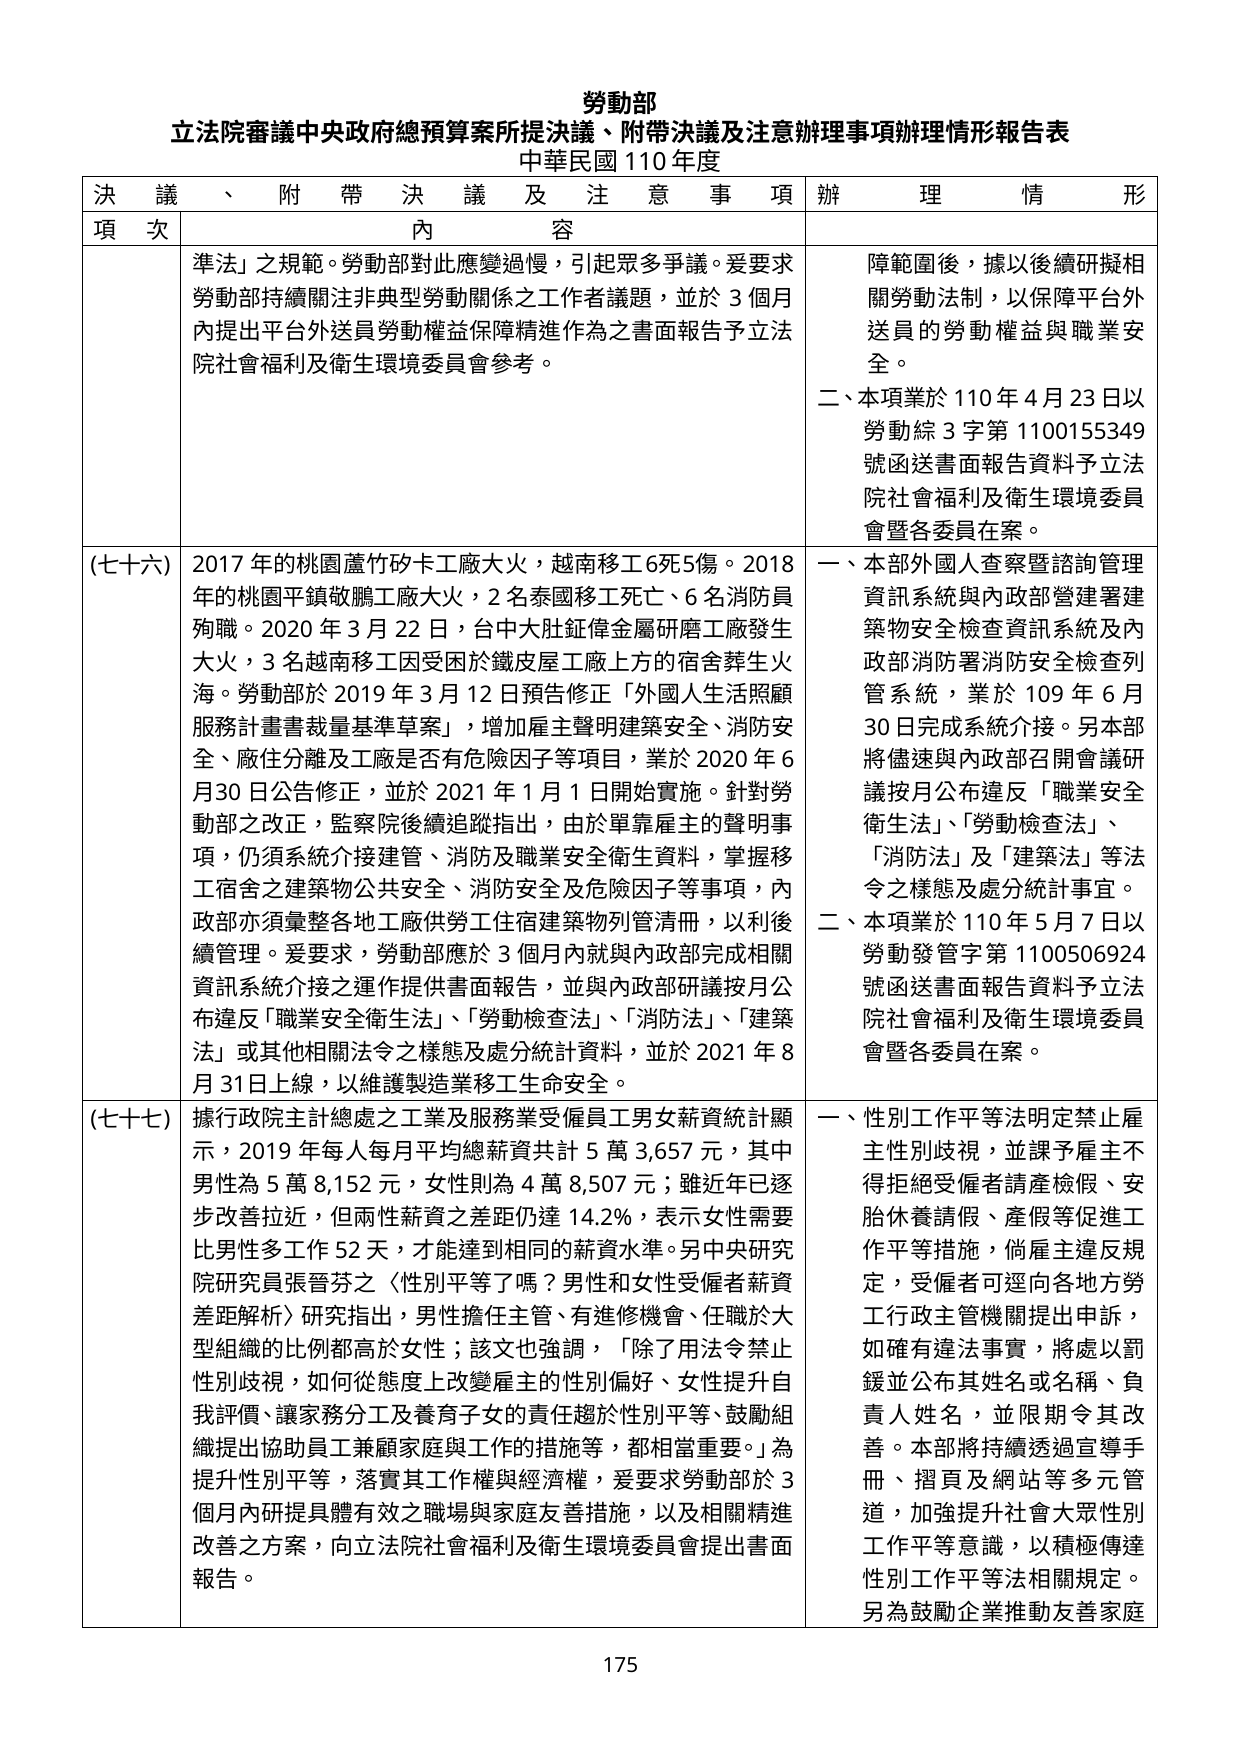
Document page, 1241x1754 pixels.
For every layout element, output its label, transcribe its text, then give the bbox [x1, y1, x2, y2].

table_cell 2017 年的桃園蘆竹矽卡工廠大火，越南移工6死5傷。2018 年的桃園平鎮敬鵬工廠大火，2 名泰國移工死亡、6 名消防員殉職。2020 年 3 月 22 日，台中大肚鉦偉金屬研磨工廠發生大火，3 名越南移工因受困於鐵皮屋工廠上方的宿舍葬生火海。勞動部於 2019 年 3 月 12 日預告修正「外國人生活照顧服務計畫書裁量基準草案」，增加雇主聲明建築安全、消防安全、廠住分離及工廠是否有危險因子等項目，業於 2020 年 6 月30 日公告修正，並於 2021 年 1 月 1 日開始實施。針對勞動部之改正，監察院後續追蹤指出，由於單靠雇主的聲明事項，仍須系統介接建管、消防及職業安全衛生資料，掌握移工宿舍之建築物公共安全、消防安全及危險因子等事項，內政部亦須彙整各地工廠供勞工住宿建築物列管清冊，以利後續管理。爰要求，勞動部應於 3 個月內就與內政部完成相關資訊系統介接之運作提供書面報告，並與內政部研議按月公布違反「職業安全衛生法」、「勞動檢查法」、「消防法」、「建築法」或其他相關法令之樣態及處分統計資料，並於 2021 年 8 月 31日上線，以維護製造業移工生命安全。 [181, 547, 805, 1099]
table_cell 一、本部外國人查察暨諮詢管理資訊系統與內政部營建署建築物安全檢查資訊系統及內政部消防署消防安全檢查列管系統，業於109年6月30日完成系統介接。另本部將儘速與內政部召開會議研議按月公布違反「職業安全衛生法」、「勞動檢查法」、「消防法」及「建築法」等法令之樣態及處分統計事宜。 二、本項業於110年5月7日以勞動發管字第1100506924號函送書面報告資料予立法院社會福利及衛生環境委員會暨各委員在案。 [806, 547, 1157, 1099]
table_cell (七十七) [83, 1101, 180, 1627]
table_cell 一、性別工作平等法明定禁止雇主性別歧視，並課予雇主不得拒絕受僱者請產檢假、安胎休養請假、產假等促進工作平等措施，倘雇主違反規定，受僱者可逕向各地方勞工行政主管機關提出申訴，如確有違法事實，將處以罰鍰並公布其姓名或名稱、負責人姓名，並限期令其改善。本部將持續透過宣導手冊、摺頁及網站等多元管道，加強提升社會大眾性別工作平等意識，以積極傳達性別工作平等法相關規定。另為鼓勵企業推動友善家庭 [806, 1101, 1157, 1627]
table_cell 障範圍後，據以後續研擬相關勞動法制，以保障平台外送員的勞動權益與職業安全。 二、本項業於110年4月23日以勞動綜3字第1100155349號函送書面報告資料予立法院社會福利及衛生環境委員會暨各委員在案。 [806, 246, 1157, 546]
table_cell [806, 212, 1157, 245]
table_cell 項次 [83, 212, 180, 245]
table_cell (七十六) [83, 547, 180, 1099]
table_header 決議、附帶決議及注意事項 [83, 177, 805, 211]
table_header 辦理情形 [806, 177, 1157, 211]
table_cell 準法」之規範。勞動部對此應變過慢，引起眾多爭議。爰要求勞動部持續關注非典型勞動關係之工作者議題，並於 3 個月內提出平台外送員勞動權益保障精進作為之書面報告予立法院社會福利及衛生環境委員會參考。 [181, 246, 805, 546]
table_cell 據行政院主計總處之工業及服務業受僱員工男女薪資統計顯示，2019 年每人每月平均總薪資共計 5 萬 3,657 元，其中男性為 5 萬 8,152 元，女性則為 4 萬 8,507 元；雖近年已逐步改善拉近，但兩性薪資之差距仍達 14.2%，表示女性需要比男性多工作 52 天，才能達到相同的薪資水準。另中央研究院研究員張晉芬之〈性別平等了嗎？男性和女性受僱者薪資差距解析〉研究指出，男性擔任主管、有進修機會、任職於大型組織的比例都高於女性；該文也強調，「除了用法令禁止性別歧視，如何從態度上改變雇主的性別偏好、女性提升自我評價、讓家務分工及養育子女的責任趨於性別平等、鼓勵組織提出協助員工兼顧家庭與工作的措施等，都相當重要。」為提升性別平等，落實其工作權與經濟權，爰要求勞動部於 3 個月內研提具體有效之職場與家庭友善措施，以及相關精進改善之方案，向立法院社會福利及衛生環境委員會提出書面報告。 [181, 1101, 805, 1627]
table_cell 內 容 [181, 212, 805, 245]
table_cell [83, 246, 180, 546]
